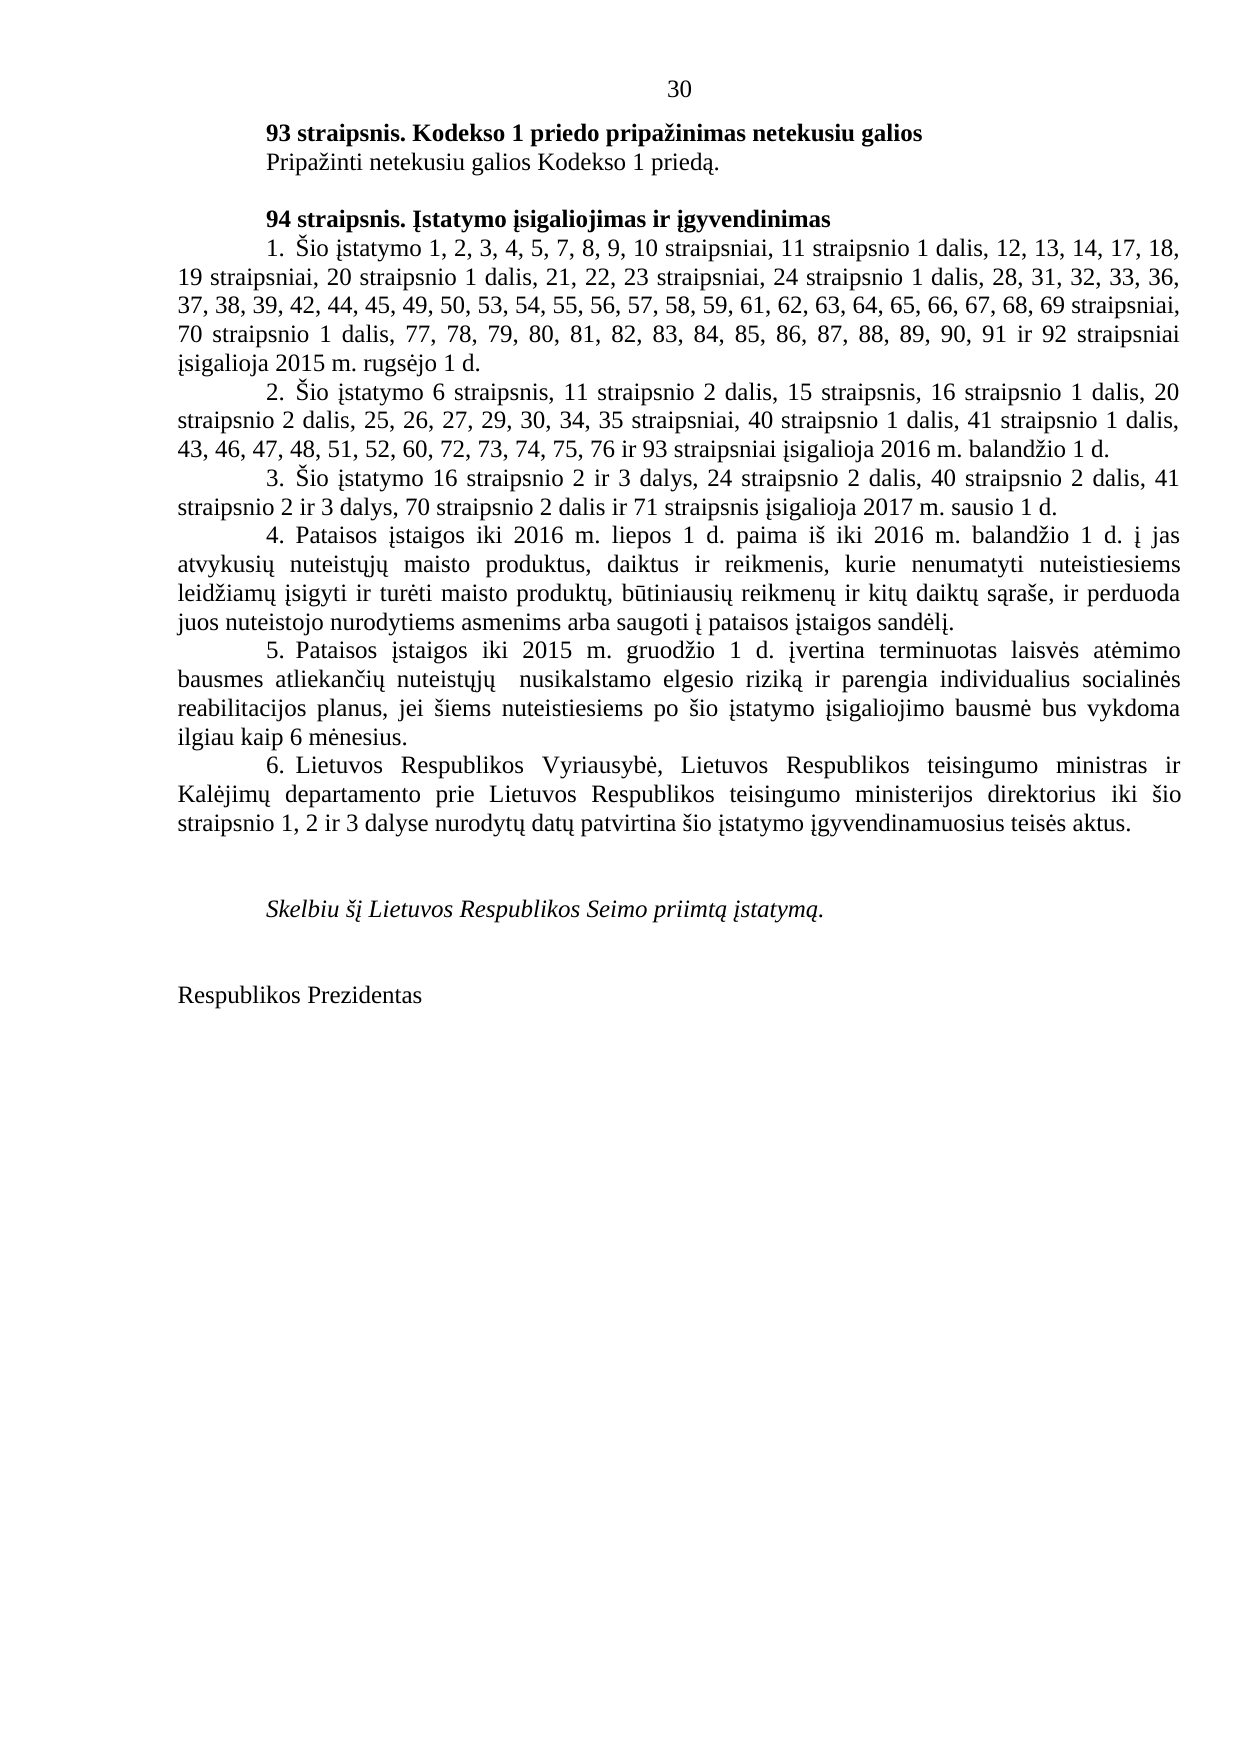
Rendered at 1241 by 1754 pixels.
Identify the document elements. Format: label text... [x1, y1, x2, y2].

text 93 straipsnis. Kodekso 1 priedo pripažinimas netekusiu galios [177, 118, 1181, 147]
text 4. Pataisos įstaigos iki 2016 m. liepos 1 d. paima iš iki 2016 m. balandžio 1 d. į jas atvykusių nuteistųjų maisto produktus, daiktus ir reikmenis, kurie nenumatyti nuteistiesiems leidžiamų įsigyti ir turėti maisto produktų, būtiniausių reikmenų ir kitų daiktų sąraše, ir perduoda juos nuteistojo nurodytiems asmenims arba saugoti į pataisos įstaigos sandėlį. [177, 521, 1181, 636]
text 94 straipsnis. Įstatymo įsigaliojimas ir įgyvendinimas [177, 204, 1181, 233]
text 3. Šio įstatymo 16 straipsnio 2 ir 3 dalys, 24 straipsnio 2 dalis, 40 straipsnio 2 dalis, 41 straipsnio 2 ir 3 dalys, 70 straipsnio 2 dalis ir 71 straipsnis įsigalioja 2017 m. sausio 1 d. [177, 463, 1181, 521]
text 6. Lietuvos Respublikos Vyriausybė, Lietuvos Respublikos teisingumo ministras ir Kalėjimų departamento prie Lietuvos Respublikos teisingumo ministerijos direktorius iki šio straipsnio 1, 2 ir 3 dalyse nurodytų datų patvirtina šio įstatymo įgyvendinamuosius teisės aktus. [177, 751, 1181, 837]
text 1. Šio įstatymo 1, 2, 3, 4, 5, 7, 8, 9, 10 straipsniai, 11 straipsnio 1 dalis, 12, 13, 14, 17, 18, 19 straipsniai, 20 straipsnio 1 dalis, 21, 22, 23 straipsniai, 24 straipsnio 1 dalis, 28, 31, 32, 33, 36, 37, 38, 39, 42, 44, 45, 49, 50, 53, 54, 55, 56, 57, 58, 59, 61, 62, 63, 64, 65, 66, 67, 68, 69 straipsniai, 70 straipsnio 1 dalis, 77, 78, 79, 80, 81, 82, 83, 84, 85, 86, 87, 88, 89, 90, 91 ir 92 straipsniai įsigalioja 2015 m. rugsėjo 1 d. [177, 233, 1181, 377]
text Pripažinti netekusiu galios Kodekso 1 priedą. [177, 147, 1181, 176]
text 2. Šio įstatymo 6 straipsnis, 11 straipsnio 2 dalis, 15 straipsnis, 16 straipsnio 1 dalis, 20 straipsnio 2 dalis, 25, 26, 27, 29, 30, 34, 35 straipsniai, 40 straipsnio 1 dalis, 41 straipsnio 1 dalis, 43, 46, 47, 48, 51, 52, 60, 72, 73, 74, 75, 76 ir 93 straipsniai įsigalioja 2016 m. balandžio 1 d. [177, 377, 1181, 463]
text Respublikos Prezidentas [177, 981, 1181, 1009]
text 5. Pataisos įstaigos iki 2015 m. gruodžio 1 d. įvertina terminuotas laisvės atėmimo bausmes atliekančių nuteistųjų nusikalstamo elgesio riziką ir parengia individualius socialinės reabilitacijos planus, jei šiems nuteistiesiems po šio įstatymo įsigaliojimo bausmė bus vykdoma ilgiau kaip 6 mėnesius. [177, 636, 1181, 751]
text Skelbiu šį Lietuvos Respublikos Seimo priimtą įstatymą. [177, 894, 1181, 923]
